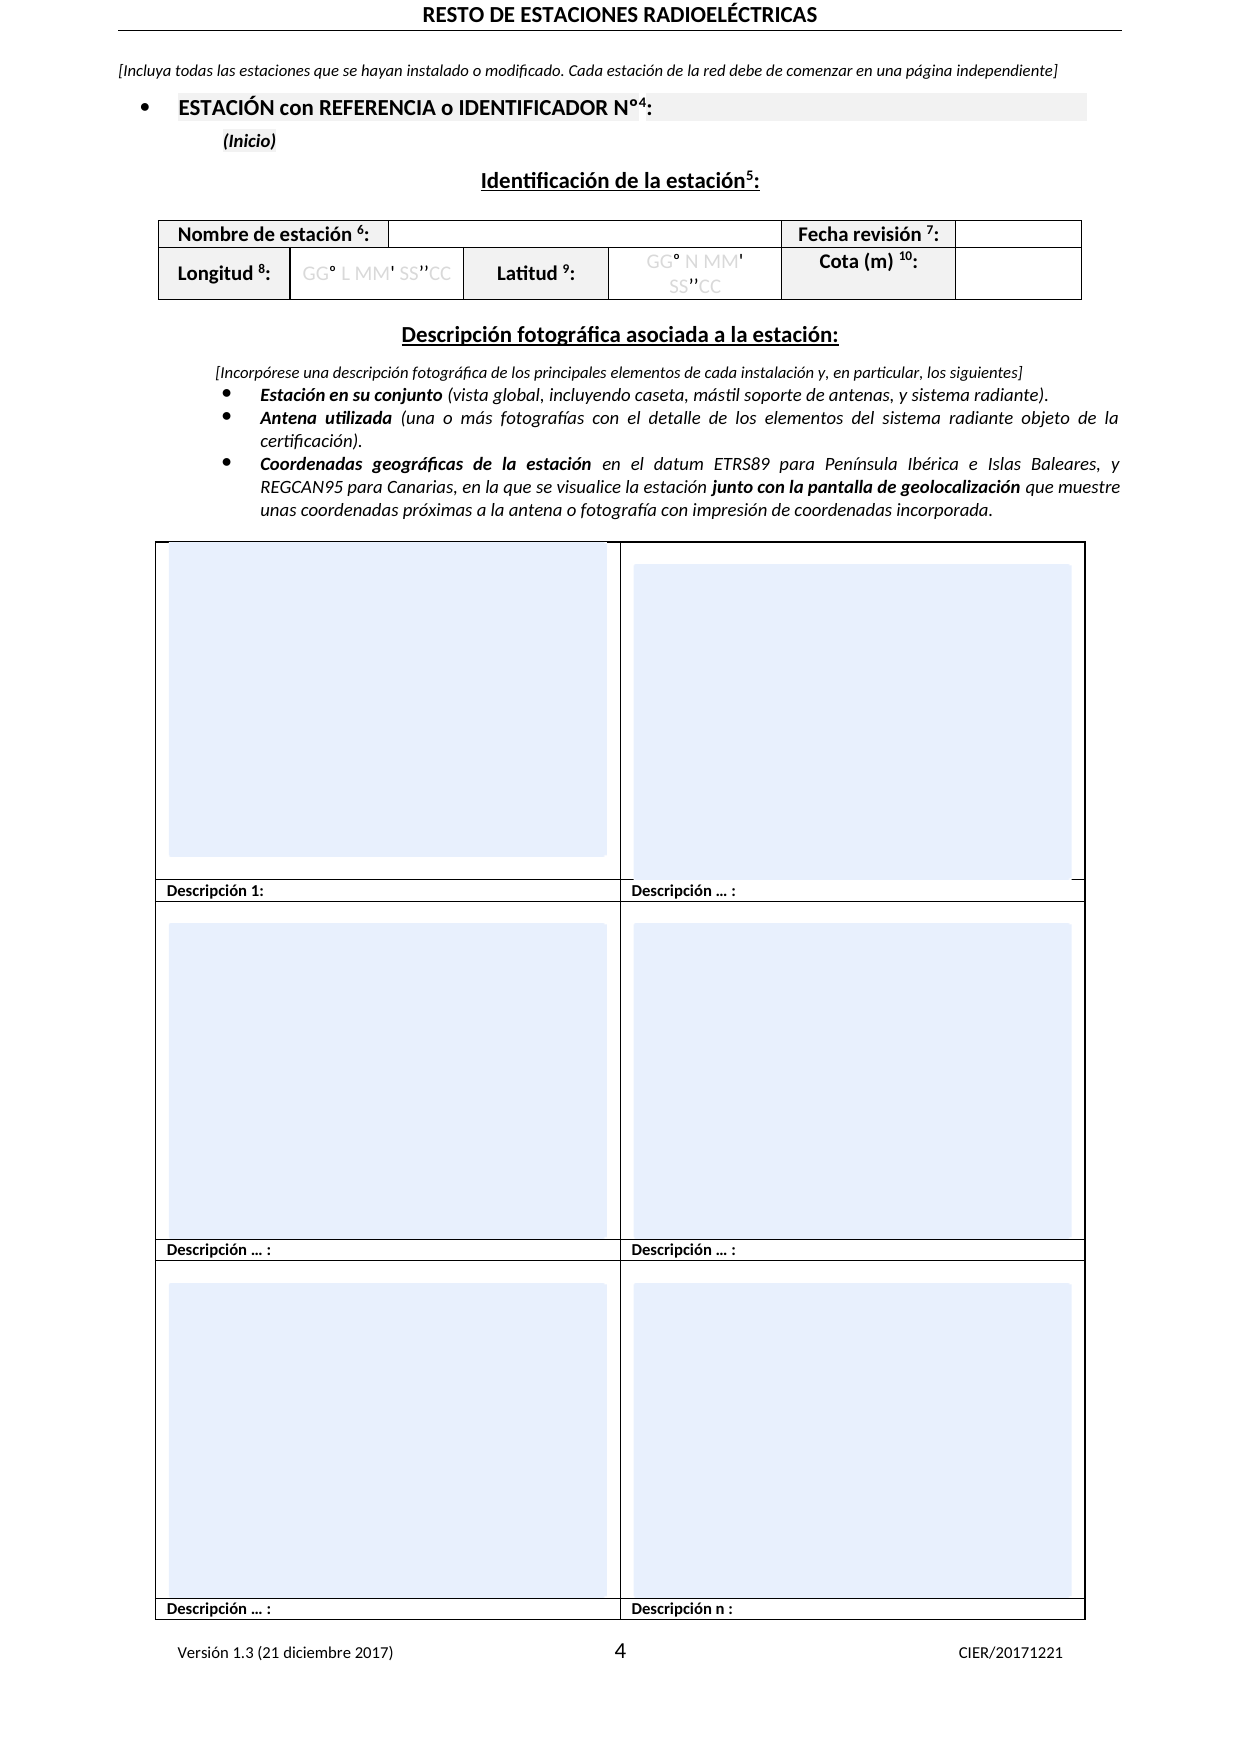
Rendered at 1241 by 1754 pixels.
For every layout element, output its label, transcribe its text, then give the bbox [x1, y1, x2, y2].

table_header [956, 221, 1081, 247]
table_cell Descripción 1: [156, 880, 620, 901]
table_cell [621, 902, 1084, 1238]
table_header [389, 221, 781, 247]
text Descripción fotográfica asociada a la estación: [118, 320, 1122, 348]
table_cell [156, 1261, 620, 1598]
list ESTACIÓN con REFERENCIA o IDENTIFICADOR Nº: (Inicio) [141, 93, 1122, 153]
list Antena utilizada (una o más fotografías con el detalle de los elementos del sistema radiante objeto de la certificación). [223, 406, 1122, 452]
text [Incluya todas las estaciones que se hayan instalado o modificado. Cada estación de la red debe de comenzar en una página independiente] [118, 60, 1122, 81]
table_cell [621, 1261, 1084, 1598]
table_cell Latitud : [464, 248, 608, 299]
table_cell GGᵒ L MM' SS’’CC [291, 248, 463, 299]
table_cell Descripción … : [156, 1599, 620, 1619]
list Estación en su conjunto (vista global, incluyendo caseta, mástil soporte de antenas, y sistema radiante). [223, 383, 1122, 406]
table_cell Descripción n : [621, 1599, 1084, 1619]
table_cell Descripción … : [156, 1240, 620, 1260]
table_header [621, 543, 1084, 879]
table_header Fecha revisión : [782, 221, 955, 247]
table_header [156, 543, 620, 879]
table_header Nombre de estación : [159, 221, 388, 247]
table_cell Cota (m) : [782, 248, 955, 299]
table_cell Descripción … : [621, 880, 1084, 901]
table_cell GGᵒ N MM' SS’’CC [609, 248, 781, 299]
text [Incorpórese una descripción fotográfica de los principales elementos de cada instalación y, en particular, los siguientes] [118, 363, 1122, 383]
table_cell [956, 248, 1081, 299]
table_cell Descripción … : [621, 1240, 1084, 1260]
list Coordenadas geográficas de la estación en el datum ETRS89 para Península Ibérica e Islas Baleares, y REGCAN95 para Canarias, en la que se visualice la estación junto con la pantalla de geolocalización que muestre unas coordenadas próximas a la antena o fotografía con impresión de coordenadas incorporada. [223, 452, 1122, 521]
text Identificación de la estación: [118, 166, 1122, 194]
text RESTO DE ESTACIONES RADIOELÉCTRICAS [118, 0, 1122, 30]
table_cell [156, 902, 620, 1238]
table_cell Longitud : [159, 248, 289, 299]
